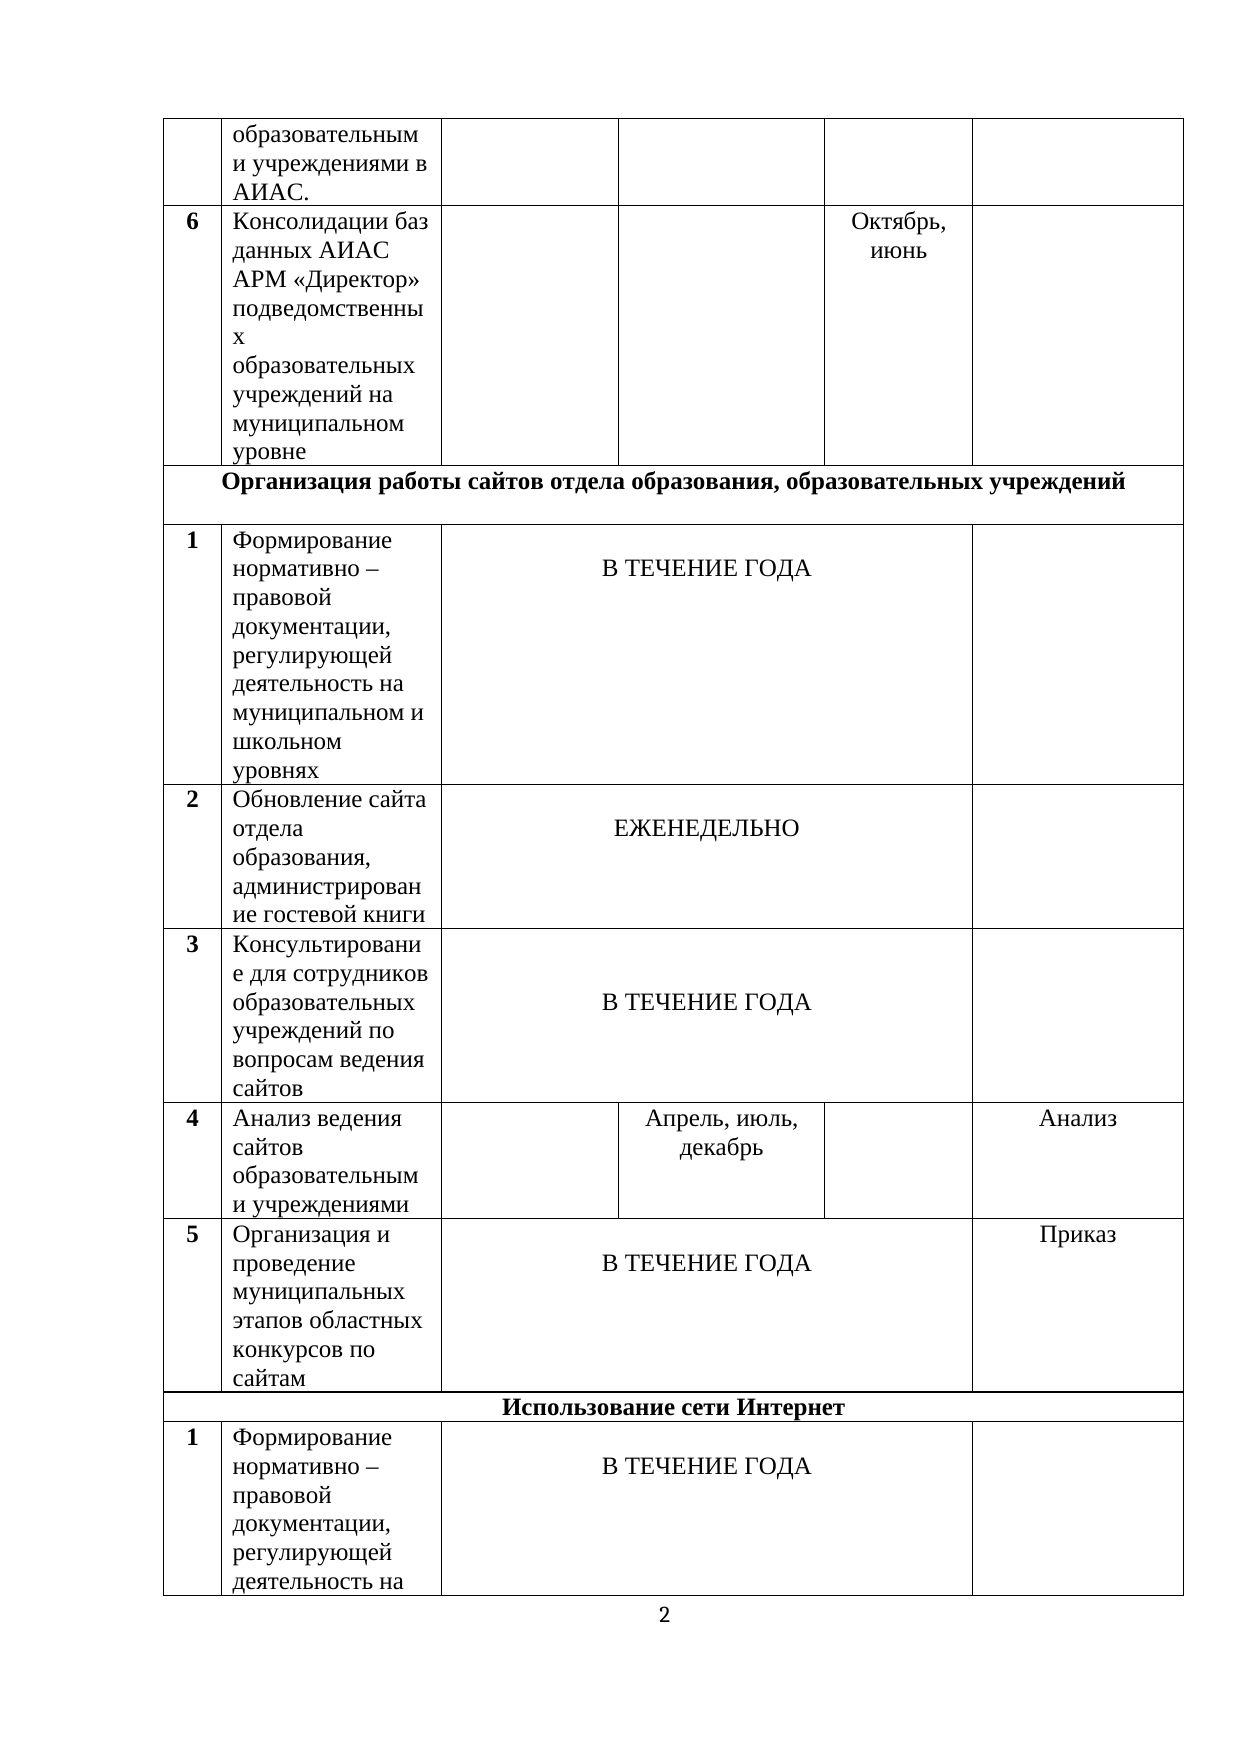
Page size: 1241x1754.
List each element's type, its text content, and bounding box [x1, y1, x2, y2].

table_cell Использование сети Интернет [164, 1393, 1183, 1421]
table_cell [442, 119, 618, 205]
table_cell [973, 119, 1183, 205]
table_cell [164, 119, 221, 205]
table_cell 6 [164, 206, 221, 465]
table_cell 1 [164, 1422, 221, 1595]
table_cell образовательными учреждениями в АИАС. [222, 119, 441, 205]
table_cell 3 [164, 929, 221, 1102]
table_cell Формирование нормативно – правовой документации, регулирующей деятельность на муниципальном и школьном уровнях [222, 525, 441, 783]
table_cell 4 [164, 1103, 221, 1218]
table_cell [442, 206, 618, 465]
table_cell Формирование нормативно – правовой документации, регулирующей деятельность на [222, 1422, 441, 1595]
table_cell Консультирование для сотрудников образовательных учреждений по вопросам ведения сайтов [222, 929, 441, 1102]
table_cell [825, 119, 972, 205]
table_cell Обновление сайта отдела образования, администрирование гостевой книги [222, 785, 441, 928]
table_cell В ТЕЧЕНИЕ ГОДА [442, 929, 972, 1102]
table_cell [973, 525, 1183, 783]
table_cell В ТЕЧЕНИЕ ГОДА [442, 1422, 972, 1595]
table_cell Октябрь, июнь [825, 206, 972, 465]
table_cell 5 [164, 1219, 221, 1391]
table_cell [973, 1422, 1183, 1595]
table_cell [973, 785, 1183, 928]
table_cell Апрель, июль, декабрь [619, 1103, 824, 1218]
table_cell [619, 119, 824, 205]
table_cell [825, 1103, 972, 1218]
table_cell [973, 929, 1183, 1102]
table_cell 1 [164, 525, 221, 783]
table_cell [619, 206, 824, 465]
table_cell ЕЖЕНЕДЕЛЬНО [442, 785, 972, 928]
table_cell Организация работы сайтов отдела образования, образовательных учреждений [164, 466, 1183, 524]
table_cell В ТЕЧЕНИЕ ГОДА [442, 525, 972, 783]
table_cell Анализ [973, 1103, 1183, 1218]
table_cell Анализ ведения сайтов образовательными учреждениями [222, 1103, 441, 1218]
table_cell Приказ [973, 1219, 1183, 1391]
table_cell [442, 1103, 618, 1218]
table_cell Организация и проведение муниципальных этапов областных конкурсов по сайтам [222, 1219, 441, 1391]
table_cell В ТЕЧЕНИЕ ГОДА [442, 1219, 972, 1391]
table_cell [973, 206, 1183, 465]
table_cell Консолидации баз данных АИАС АРМ «Директор» подведомственных образовательных учреждений на муниципальном уровне [222, 206, 441, 465]
table_cell 2 [164, 785, 221, 928]
